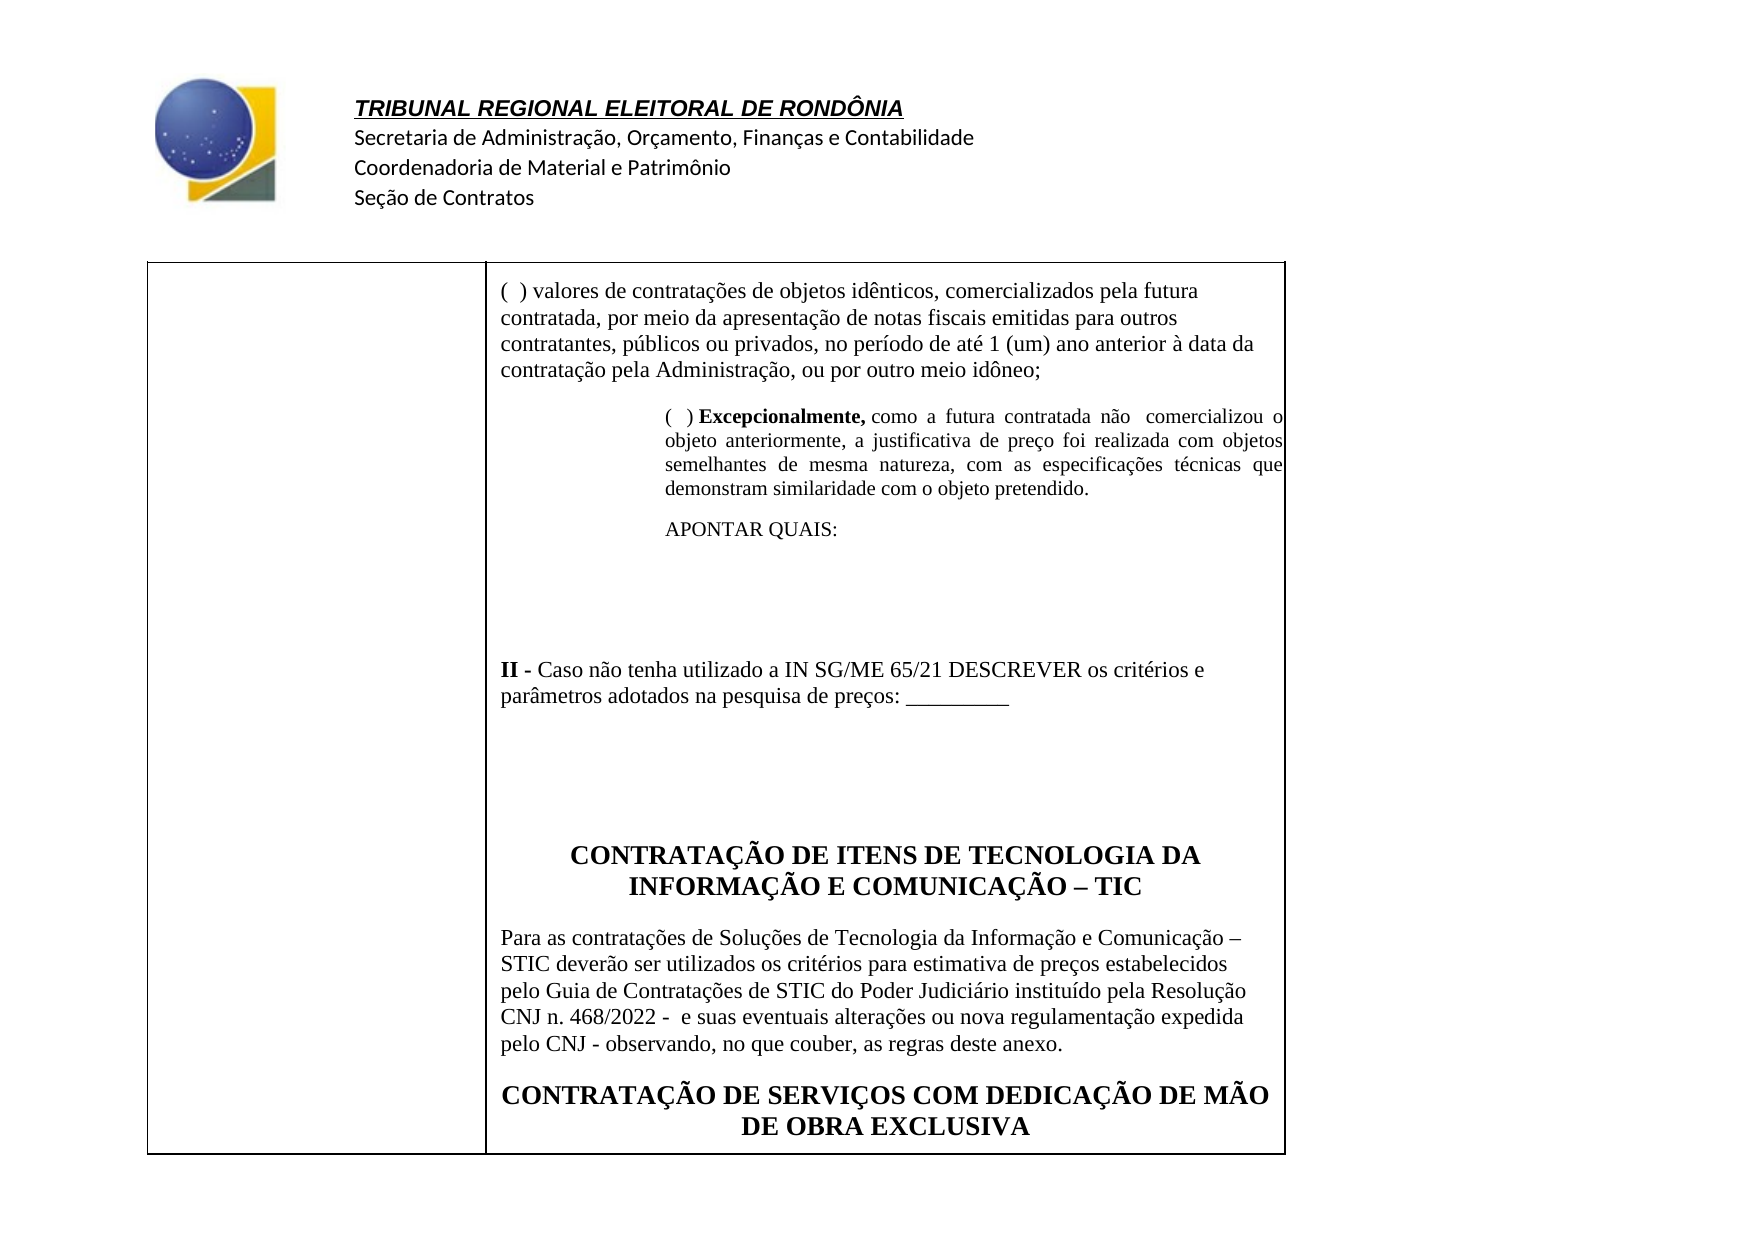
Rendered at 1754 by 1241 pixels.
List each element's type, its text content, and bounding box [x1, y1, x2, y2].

table_cell ( ) valores de contratações de objetos idênticos, comercializados pela futura contratada, por meio da apresentação de notas fiscais emitidas para outros contratantes, públicos ou privados, no período de até 1 (um) ano anterior à data da contratação pela Administração, ou por outro meio idôneo; ( ) Excepcionalmente, como a futura contratada não comercializou o objeto anteriormente, a justificativa de preço foi realizada com objetos semelhantes de mesma natureza, com as especificações técnicas que demonstram similaridade com o objeto pretendido. APONTAR QUAIS: II - Caso não tenha utilizado a IN SG/ME 65/21 DESCREVER os critérios e parâmetros adotados na pesquisa de preços: _________ CONTRATAÇÃO DE ITENS DE TECNOLOGIA DA INFORMAÇÃO E COMUNICAÇÃO – TIC Para as contratações de Soluções de Tecnologia da Informação e Comunicação – STIC deverão ser utilizados os critérios para estimativa de preços estabelecidos pelo Guia de Contratações de STIC do Poder Judiciário instituído pela Resolução CNJ n. 468/2022 - e suas eventuais alterações ou nova regulamentação expedida pelo CNJ - observando, no que couber, as regras deste anexo. CONTRATAÇÃO DE SERVIÇOS COM DEDICAÇÃO DE MÃO DE OBRA EXCLUSIVA [487, 263, 1284, 1153]
table_cell [148, 263, 485, 1153]
